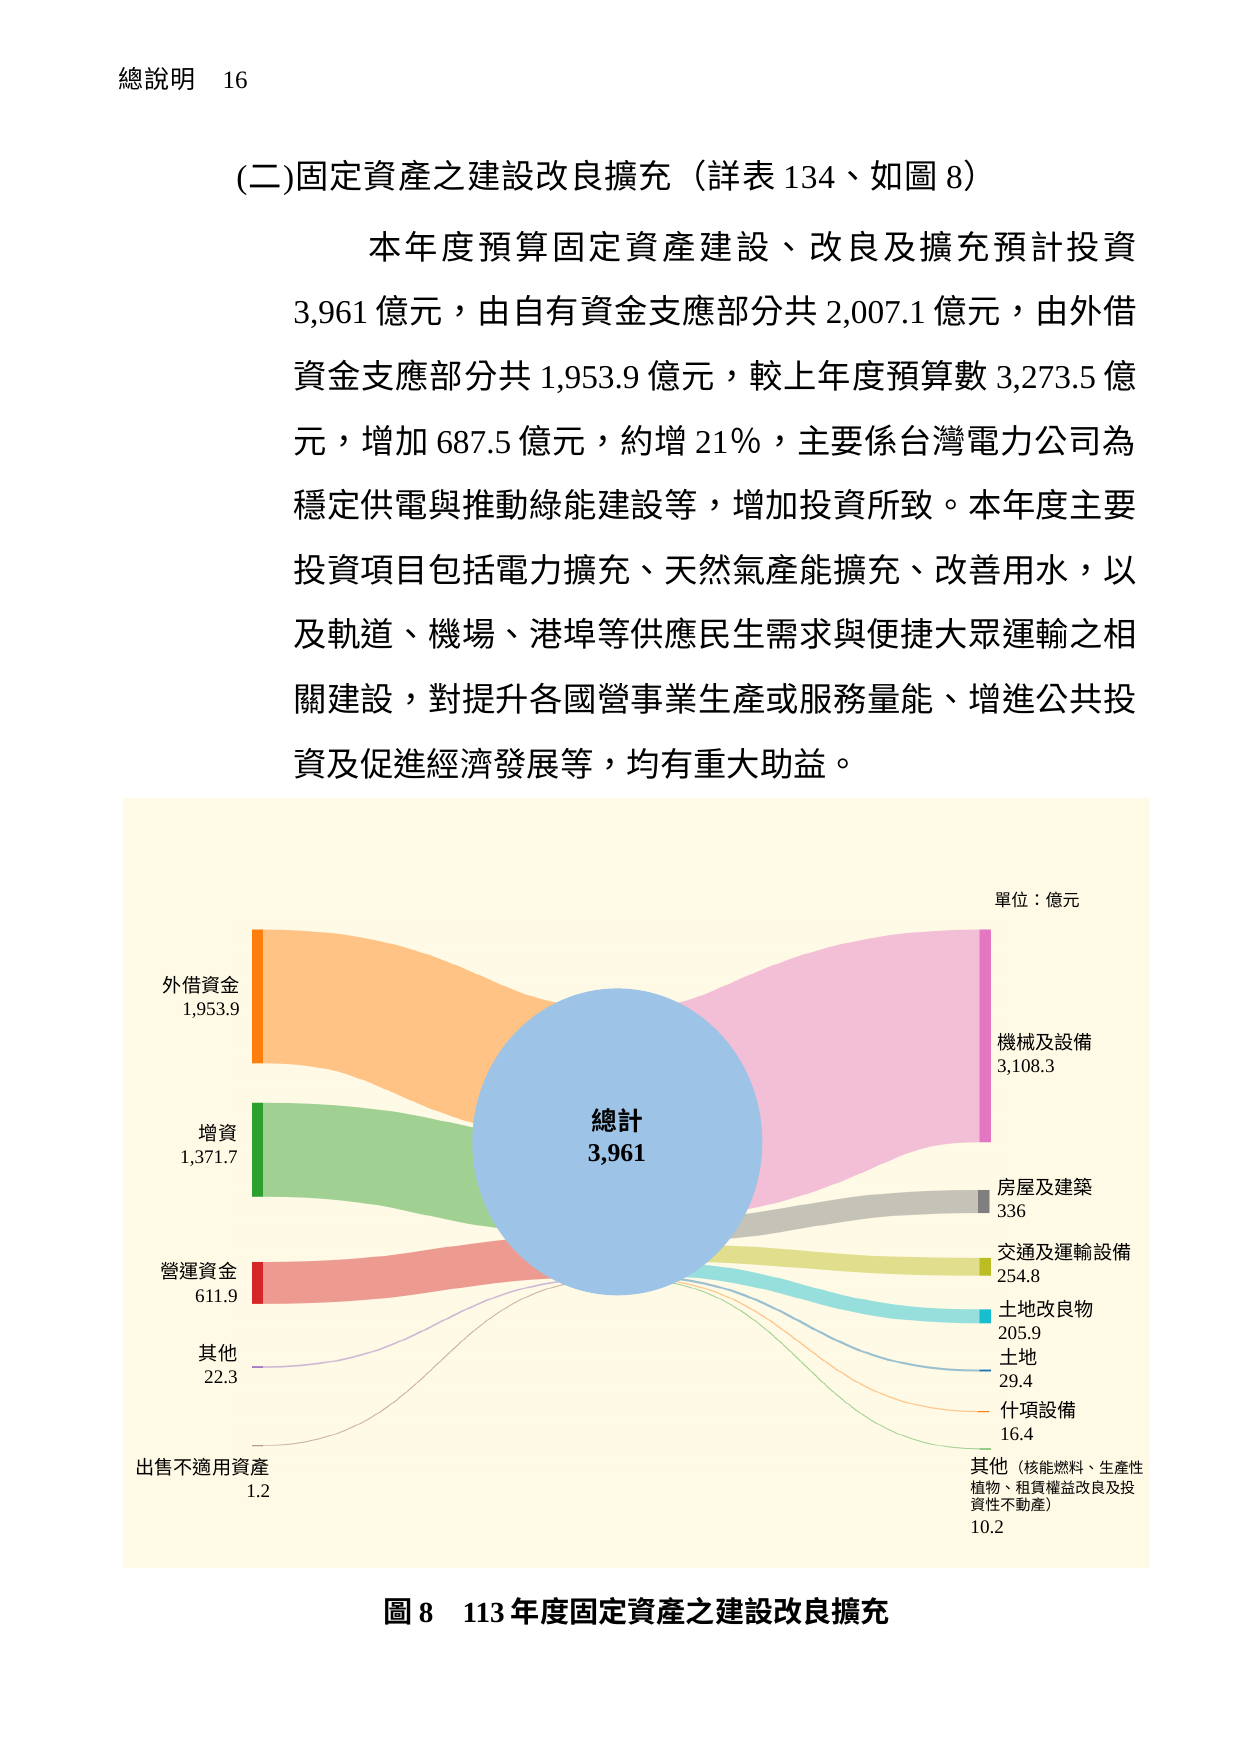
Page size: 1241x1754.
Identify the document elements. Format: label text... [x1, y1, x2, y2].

text 本年度預算固定資產建設、改良及擴充預計投資3,961億元，由自有資金支應部分共2,007.1億元，由外借資金支應部分共1,953.9億元，較上年度預算數3,273.5億元，增加687.5億元，約增21％，主要係台灣電力公司為穩定供電與推動綠能建設等，增加投資所致。本年度主要投資項目包括電力擴充、天然氣產能擴充、改善用水，以及軌道、機場、港埠等供應民生需求與便捷大眾運輸之相關建設，對提升各國營事業生產或服務量能、增進公共投資及促進經濟發展等，均有重大助益。 [293, 208, 1137, 789]
text (二)固定資產之建設改良擴充（詳表134、如圖8） [236, 142, 1137, 200]
text 圖8 113年度固定資產之建設改良擴充 [131, 1588, 1142, 1626]
